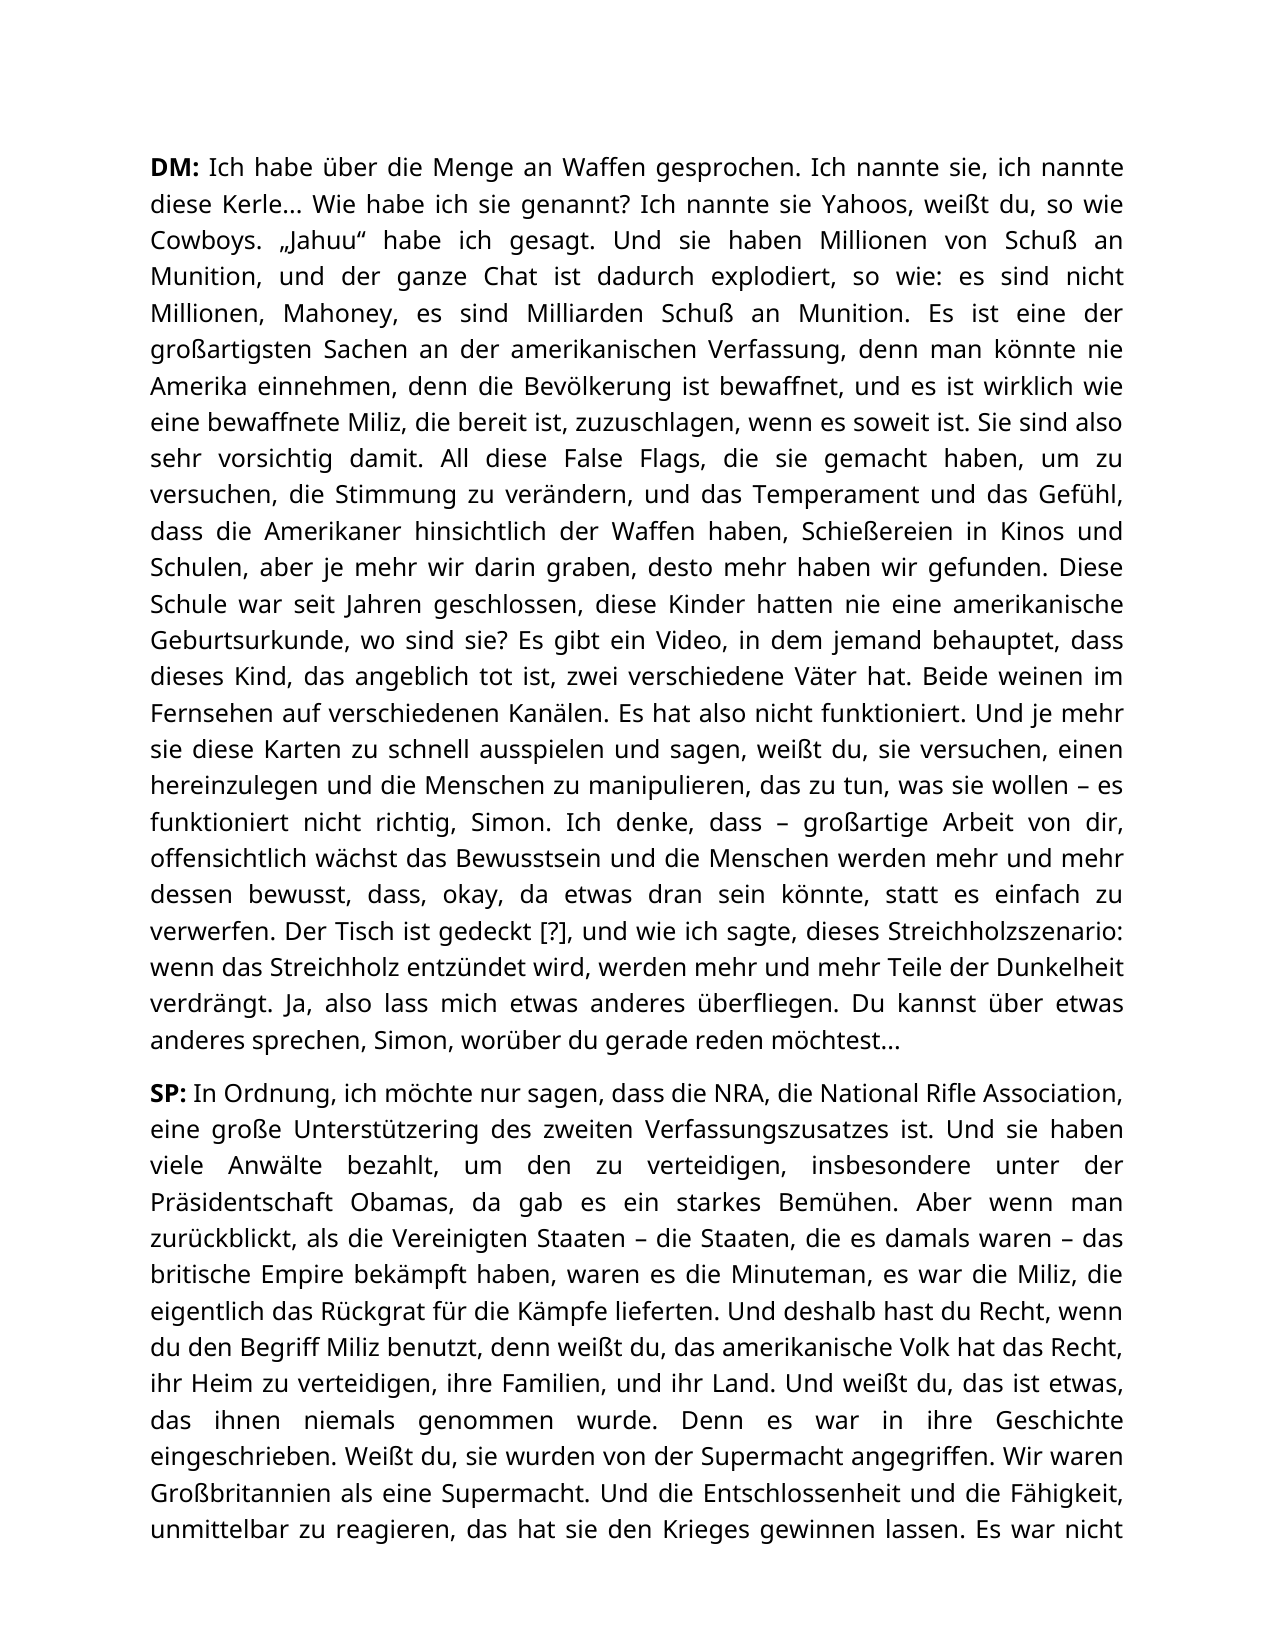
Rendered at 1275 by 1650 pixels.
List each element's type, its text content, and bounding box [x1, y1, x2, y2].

text DM: Ich habe über die Menge an Waffen gesprochen. Ich nannte sie, ich nannte diese Kerle... Wie habe ich sie genannt? Ich nannte sie Yahoos, weißt du, so wie Cowboys. „Jahuu“ habe ich gesagt. Und sie haben Millionen von Schuß an Munition, und der ganze Chat ist dadurch explodiert, so wie: es sind nicht Millionen, Mahoney, es sind Milliarden Schuß an Munition. Es ist eine der großartigsten Sachen an der amerikanischen Verfassung, denn man könnte nie Amerika einnehmen, denn die Bevölkerung ist bewaffnet, und es ist wirklich wie eine bewaffnete Miliz, die bereit ist, zuzuschlagen, wenn es soweit ist. Sie sind also sehr vorsichtig damit. All diese False Flags, die sie gemacht haben, um zu versuchen, die Stimmung zu verändern, und das Temperament und das Gefühl, dass die Amerikaner hinsichtlich der Waffen haben, Schießereien in Kinos und Schulen, aber je mehr wir darin graben, desto mehr haben wir gefunden. Diese Schule war seit Jahren geschlossen, diese Kinder hatten nie eine amerikanische Geburtsurkunde, wo sind sie? Es gibt ein Video, in dem jemand behauptet, dass dieses Kind, das angeblich tot ist, zwei verschiedene Väter hat. Beide weinen im Fernsehen auf verschiedenen Kanälen. Es hat also nicht funktioniert. Und je mehr sie diese Karten zu schnell ausspielen und sagen, weißt du, sie versuchen, einen hereinzulegen und die Menschen zu manipulieren, das zu tun, was sie wollen – es funktioniert nicht richtig, Simon. Ich denke, dass – großartige Arbeit von dir, offensichtlich wächst das Bewusstsein und die Menschen werden mehr und mehr dessen bewusst, dass, okay, da etwas dran sein könnte, statt es einfach zu verwerfen. Der Tisch ist gedeckt [?], und wie ich sagte, dieses Streichholzszenario: wenn das Streichholz entzündet wird, werden mehr und mehr Teile der Dunkelheit verdrängt. Ja, also lass mich etwas anderes überfliegen. Du kannst über etwas anderes sprechen, Simon, worüber du gerade reden möchtest... [150, 150, 1125, 1057]
text SP: In Ordnung, ich möchte nur sagen, dass die NRA, die National Rifle Association, eine große Unterstützering des zweiten Verfassungszusatzes ist. Und sie haben viele Anwälte bezahlt, um den zu verteidigen, insbesondere unter der Präsidentschaft Obamas, da gab es ein starkes Bemühen. Aber wenn man zurückblickt, als die Vereinigten Staaten – die Staaten, die es damals waren – das britische Empire bekämpft haben, waren es die Minuteman, es war die Miliz, die eigentlich das Rückgrat für die Kämpfe lieferten. Und deshalb hast du Recht, wenn du den Begriff Miliz benutzt, denn weißt du, das amerikanische Volk hat das Recht, ihr Heim zu verteidigen, ihre Familien, und ihr Land. Und weißt du, das ist etwas, das ihnen niemals genommen wurde. Denn es war in ihre Geschichte eingeschrieben. Weißt du, sie wurden von der Supermacht angegriffen. Wir waren Großbritannien als eine Supermacht. Und die Entschlossenheit und die Fähigkeit, unmittelbar zu reagieren, das hat sie den Krieges gewinnen lassen. Es war nicht [150, 1075, 1125, 1546]
